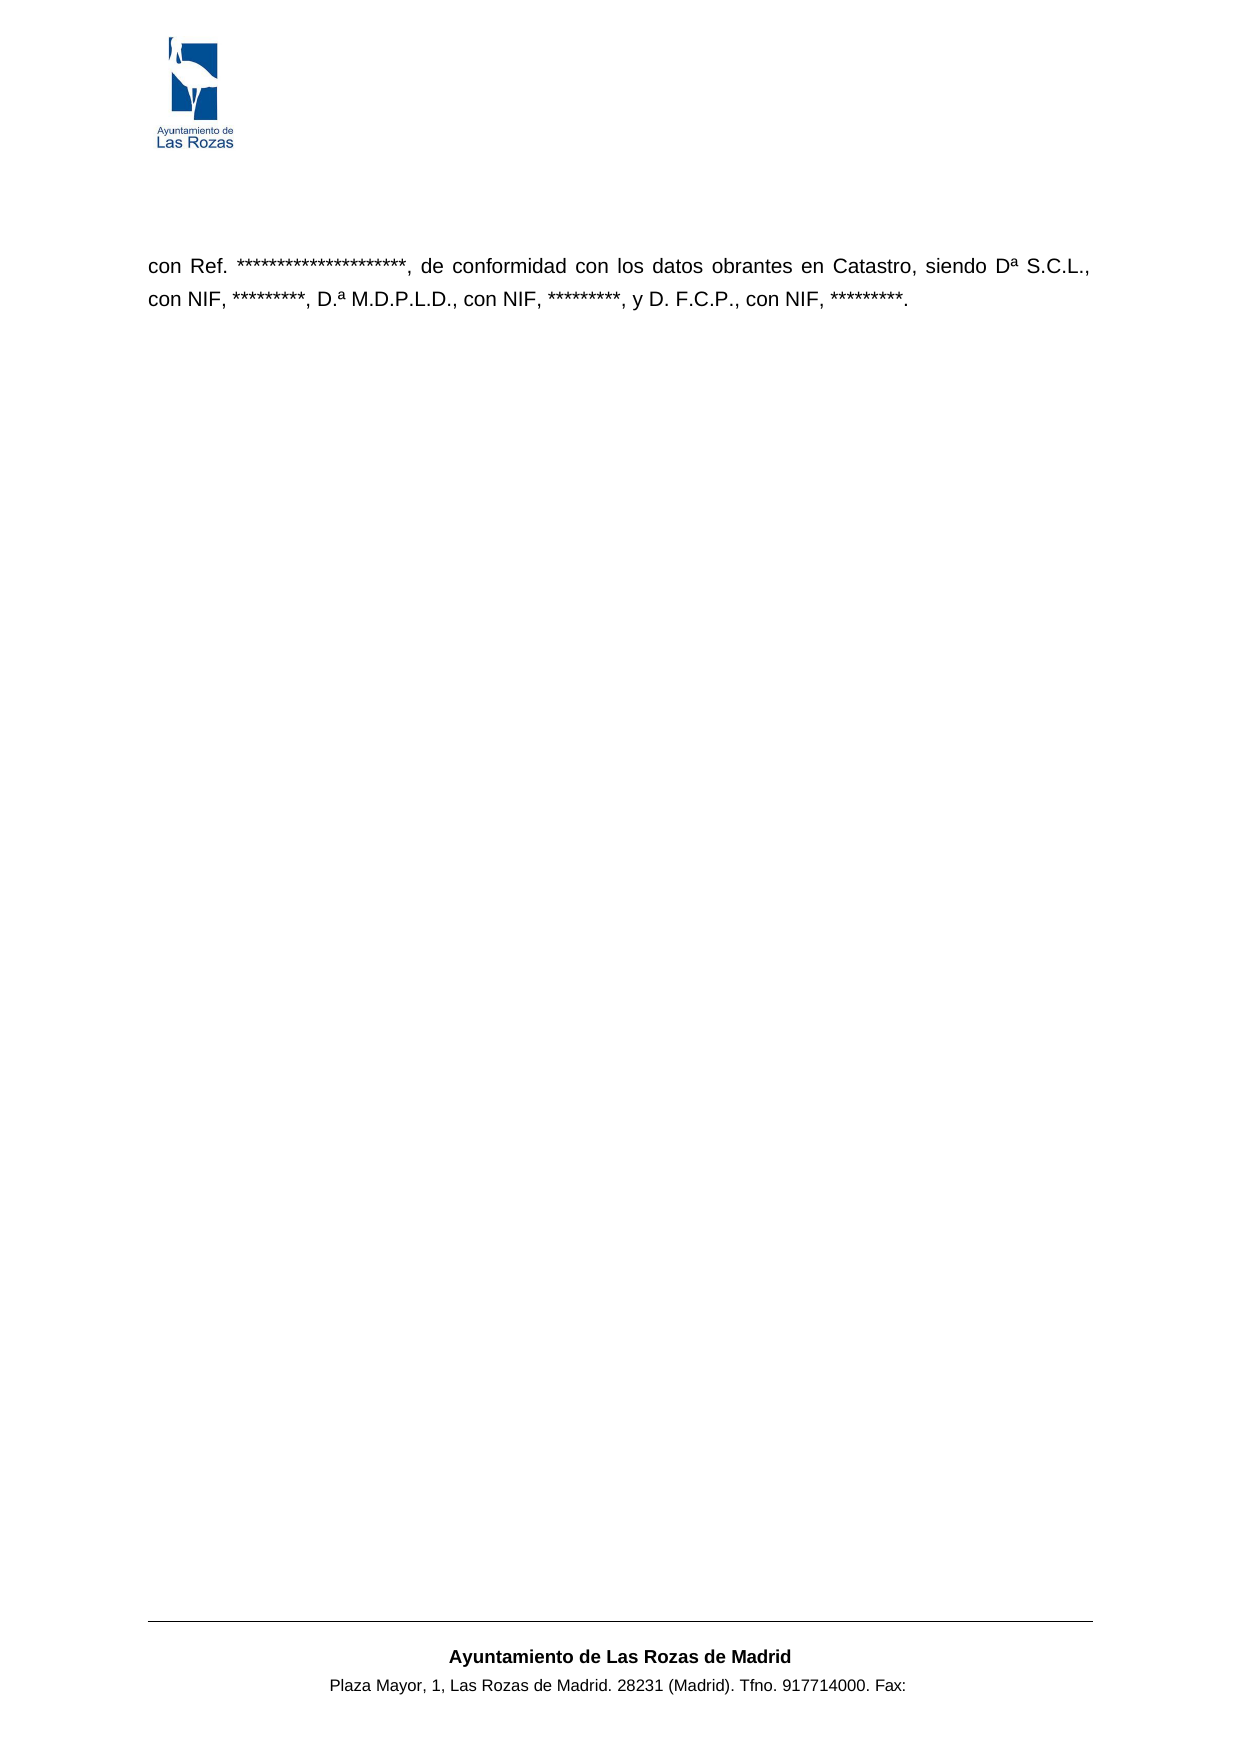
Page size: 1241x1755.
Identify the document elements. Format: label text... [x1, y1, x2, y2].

text con Ref. *********************, de conformidad con los datos obrantes en Catastro, siendo Dª S.C.L., con NIF, *********, D.ª M.D.P.L.D., con NIF, *********, y D. F.C.P., con NIF, *********. [148, 253, 1092, 311]
